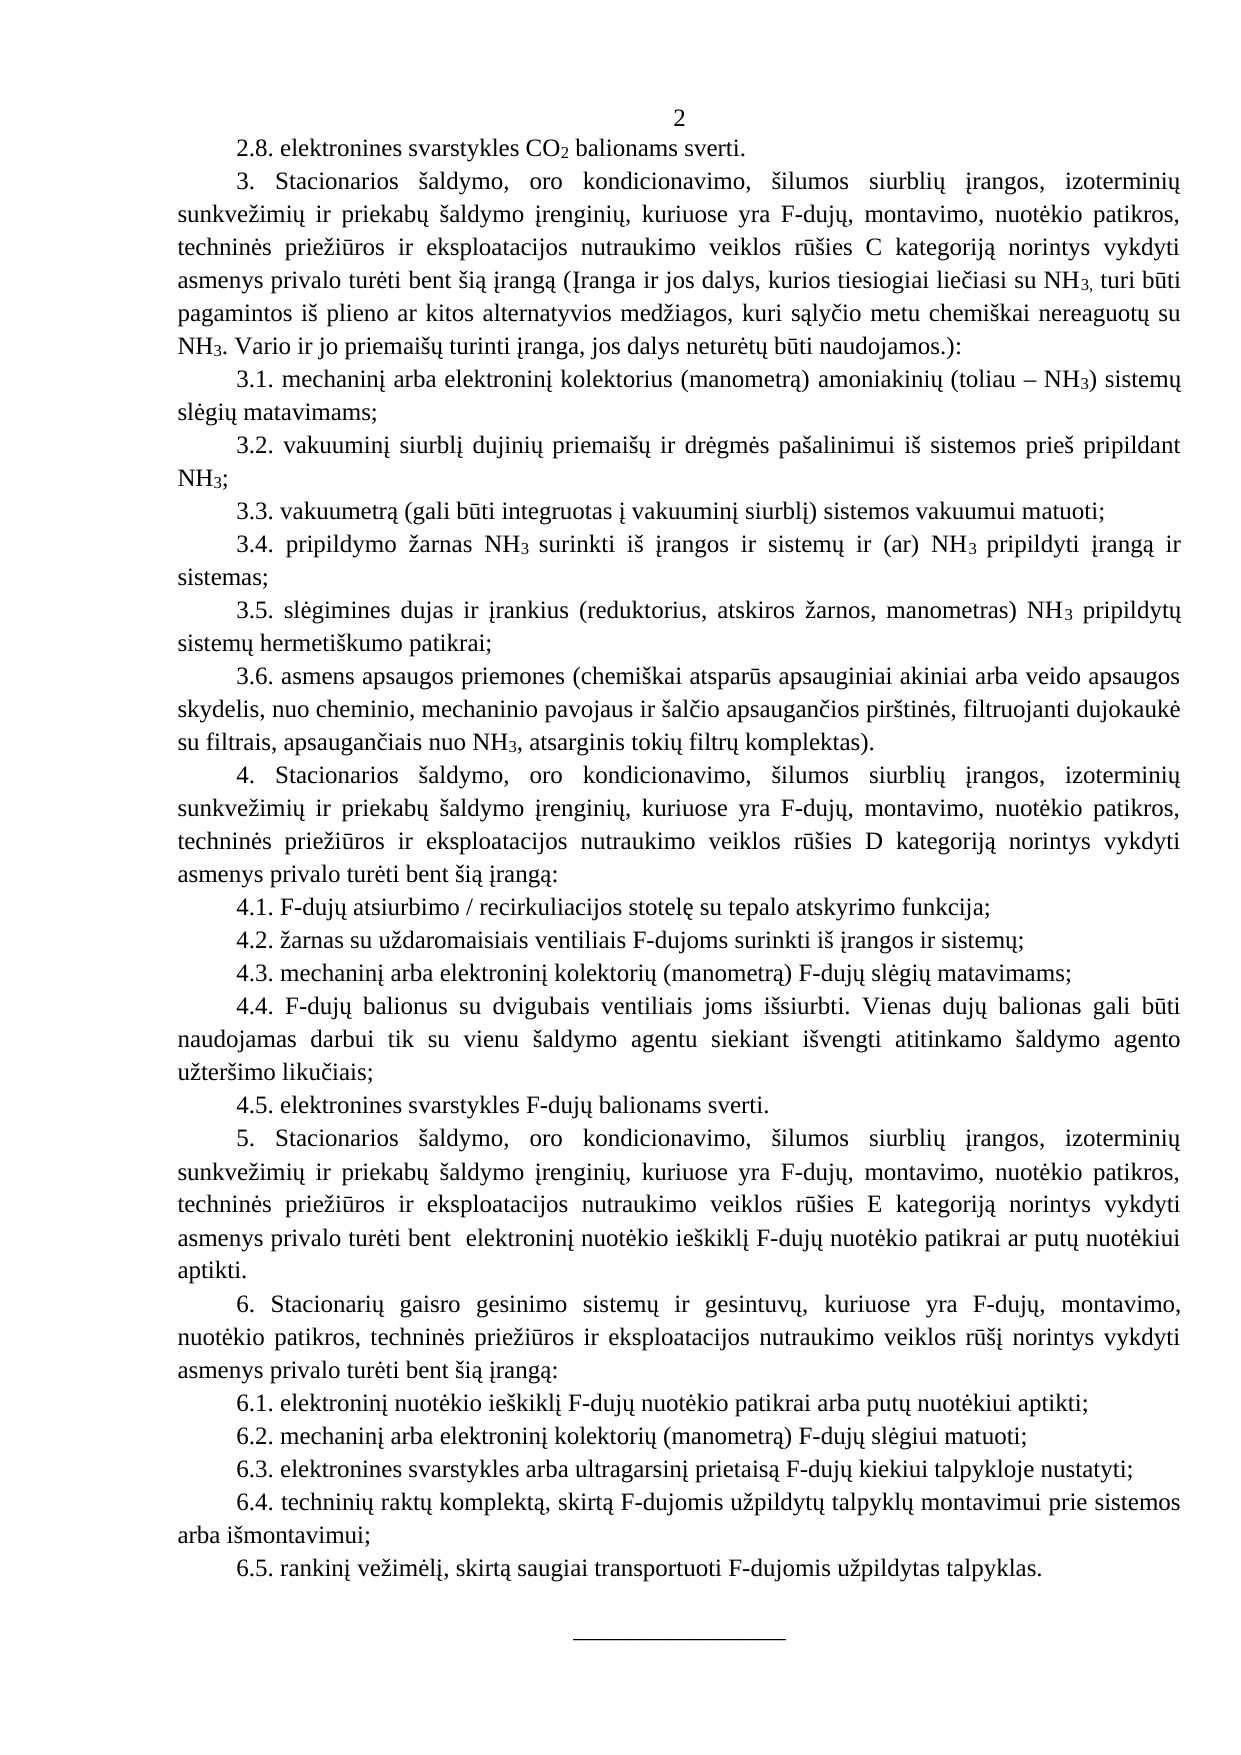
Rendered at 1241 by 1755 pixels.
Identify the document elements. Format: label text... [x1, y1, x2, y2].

text 3.1. mechaninį arba elektroninį kolektorius (manometrą) amoniakinių (toliau – NH3) sistemų slėgių matavimams; [177, 364, 1181, 426]
text 5. Stacionarios šaldymo, oro kondicionavimo, šilumos siurblių įrangos, izoterminių sunkvežimių ir priekabų šaldymo įrenginių, kuriuose yra F-dujų, montavimo, nuotėkio patikros, techninės priežiūros ir eksploatacijos nutraukimo veiklos rūšies E kategoriją norintys vykdyti asmenys privalo turėti bent elektroninį nuotėkio ieškiklį F-dujų nuotėkio patikrai ar putų nuotėkiui aptikti. [177, 1123, 1181, 1284]
text 6.1. elektroninį nuotėkio ieškiklį F-dujų nuotėkio patikrai arba putų nuotėkiui aptikti; [177, 1388, 1181, 1416]
text 3.3. vakuumetrą (gali būti integruotas į vakuuminį siurblį) sistemos vakuumui matuoti; [177, 496, 1181, 525]
text 4.5. elektronines svarstykles F-dujų balionams sverti. [177, 1091, 1181, 1119]
text 3.5. slėgimines dujas ir įrankius (reduktorius, atskiros žarnos, manometras) NH3 pripildytų sistemų hermetiškumo patikrai; [177, 595, 1181, 657]
text 6.2. mechaninį arba elektroninį kolektorių (manometrą) F-dujų slėgiui matuoti; [177, 1421, 1181, 1449]
text 3. Stacionarios šaldymo, oro kondicionavimo, šilumos siurblių įrangos, izoterminių sunkvežimių ir priekabų šaldymo įrenginių, kuriuose yra F-dujų, montavimo, nuotėkio patikros, techninės priežiūros ir eksploatacijos nutraukimo veiklos rūšies C kategoriją norintys vykdyti asmenys privalo turėti bent šią įrangą (Įranga ir jos dalys, kurios tiesiogiai liečiasi su NH3, turi būti pagamintos iš plieno ar kitos alternatyvios medžiagos, kuri sąlyčio metu chemiškai nereaguotų su NH3. Vario ir jo priemaišų turinti įranga, jos dalys neturėtų būti naudojamos.): [177, 166, 1181, 360]
text 3.6. asmens apsaugos priemones (chemiškai atsparūs apsauginiai akiniai arba veido apsaugos skydelis, nuo cheminio, mechaninio pavojaus ir šalčio apsaugančios pirštinės, filtruojanti dujokaukė su filtrais, apsaugančiais nuo NH3, atsarginis tokių filtrų komplektas). [177, 661, 1181, 756]
text 6.3. elektronines svarstykles arba ultragarsinį prietaisą F-dujų kiekiui talpykloje nustatyti; [177, 1454, 1181, 1482]
text 4. Stacionarios šaldymo, oro kondicionavimo, šilumos siurblių įrangos, izoterminių sunkvežimių ir priekabų šaldymo įrenginių, kuriuose yra F-dujų, montavimo, nuotėkio patikros, techninės priežiūros ir eksploatacijos nutraukimo veiklos rūšies D kategoriją norintys vykdyti asmenys privalo turėti bent šią įrangą: [177, 760, 1181, 888]
text _________________ [177, 1614, 1181, 1643]
text 4.4. F-dujų balionus su dvigubais ventiliais joms išsiurbti. Vienas dujų balionas gali būti naudojamas darbui tik su vienu šaldymo agentu siekiant išvengti atitinkamo šaldymo agento užteršimo likučiais; [177, 991, 1181, 1086]
text 6.4. techninių raktų komplektą, skirtą F-dujomis užpildytų talpyklų montavimui prie sistemos arba išmontavimui; [177, 1487, 1181, 1548]
text 3.4. pripildymo žarnas NH3 surinkti iš įrangos ir sistemų ir (ar) NH3 pripildyti įrangą ir sistemas; [177, 529, 1181, 591]
text 6.5. rankinį vežimėlį, skirtą saugiai transportuoti F-dujomis užpildytas talpyklas. [177, 1553, 1181, 1582]
text 4.2. žarnas su uždaromaisiais ventiliais F-dujoms surinkti iš įrangos ir sistemų; [177, 925, 1181, 954]
text 4.3. mechaninį arba elektroninį kolektorių (manometrą) F-dujų slėgių matavimams; [177, 958, 1181, 987]
text 3.2. vakuuminį siurblį dujinių priemaišų ir drėgmės pašalinimui iš sistemos prieš pripildant NH3; [177, 430, 1181, 492]
text 4.1. F-dujų atsiurbimo / recirkuliacijos stotelę su tepalo atskyrimo funkcija; [177, 892, 1181, 921]
text 2.8. elektronines svarstykles CO2 balionams sverti. [177, 133, 1181, 162]
text 6. Stacionarių gaisro gesinimo sistemų ir gesintuvų, kuriuose yra F-dujų, montavimo, nuotėkio patikros, techninės priežiūros ir eksploatacijos nutraukimo veiklos rūšį norintys vykdyti asmenys privalo turėti bent šią įrangą: [177, 1289, 1181, 1383]
